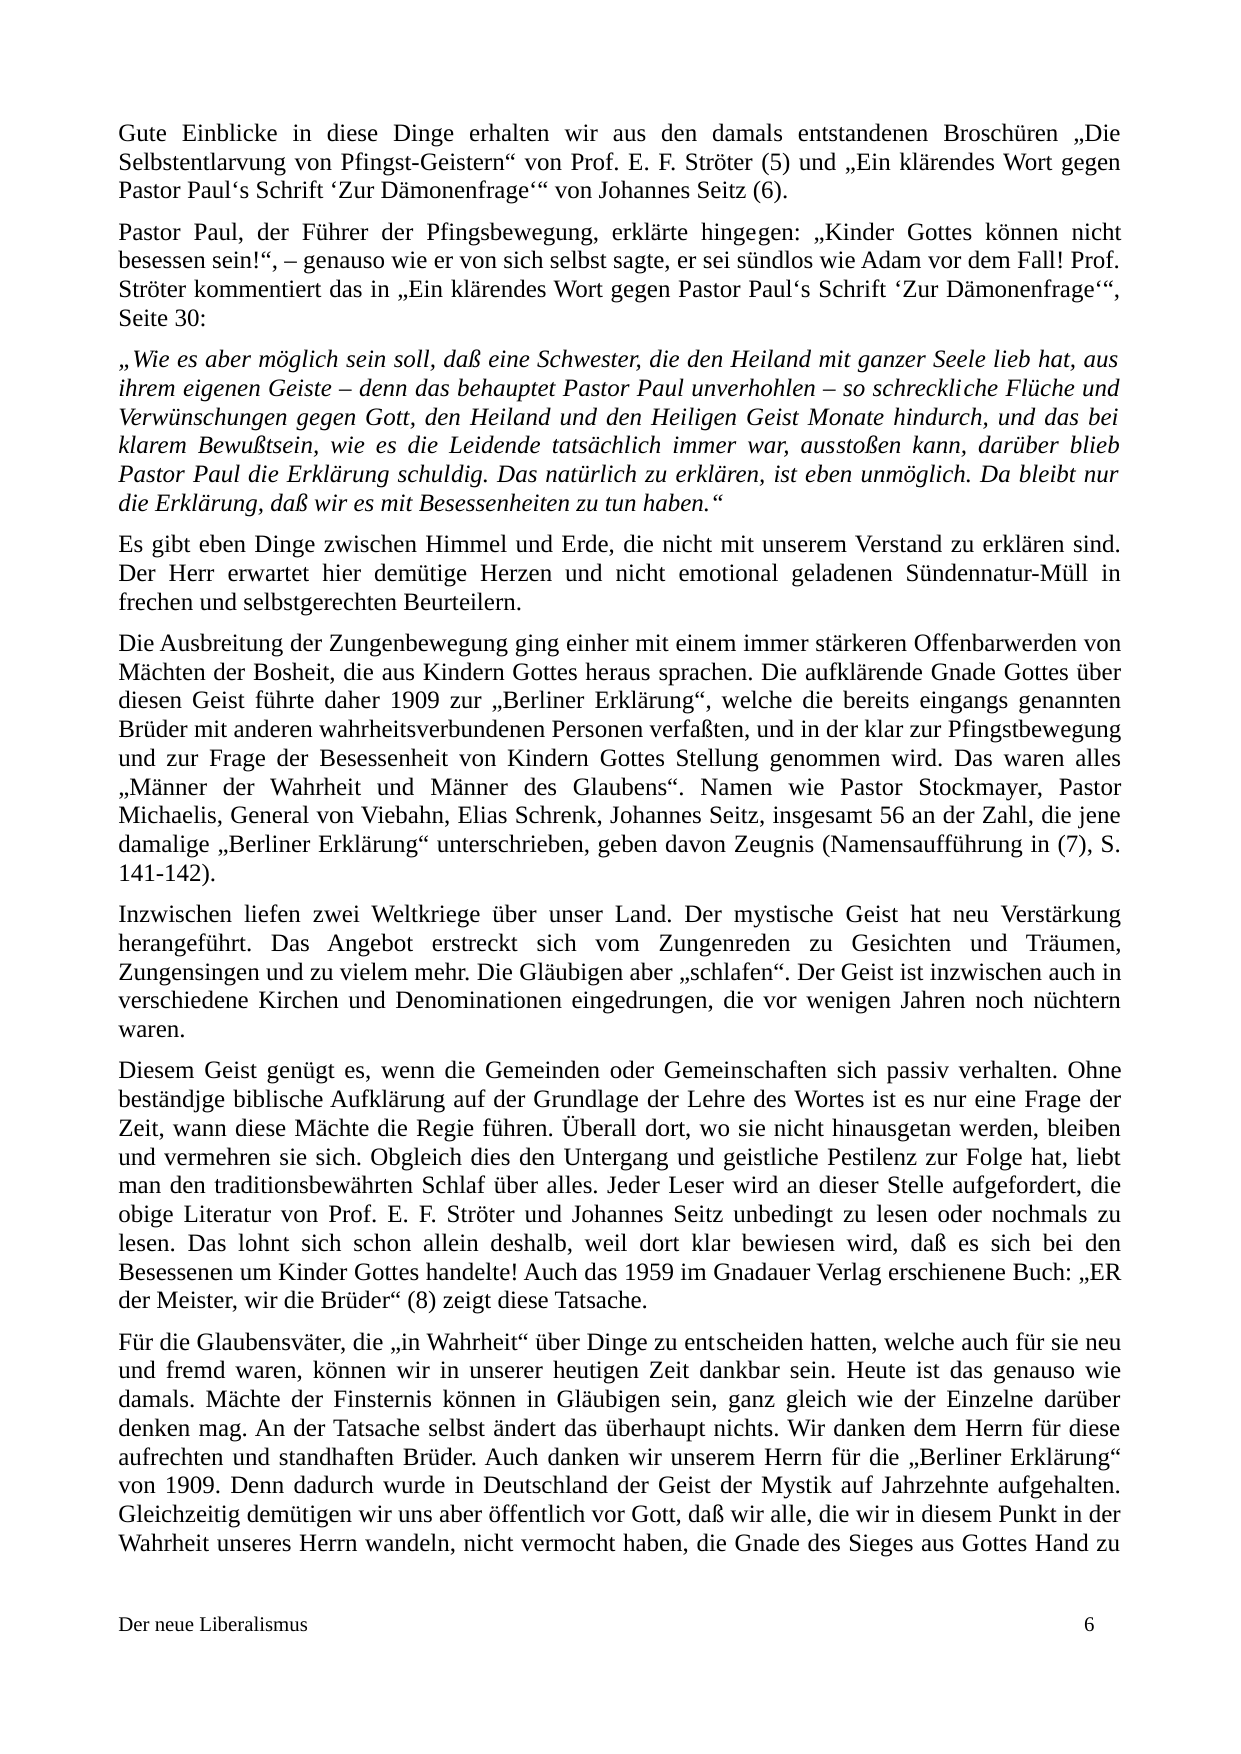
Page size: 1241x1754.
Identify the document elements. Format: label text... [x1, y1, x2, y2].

text Inzwischen liefen zwei Weltkriege über unser Land. Der mystische Geist hat neu Verstärkung herangeführt. Das Angebot erstreckt sich vom Zungenreden zu Gesichten und Träumen, Zungensingen und zu vielem mehr. Die Gläubigen aber „schlafen“. Der Geist ist inzwischen auch in verschie­dene Kirchen und Denominationen eingedrungen, die vor wenigen Jahren noch nüchtern waren. [118, 899, 1122, 1043]
text Pastor Paul, der Führer der Pfingsbewegung, erklärte hinge­gen: „Kinder Gottes können nicht besessen sein!“, – genauso wie er von sich selbst sagte, er sei sündlos wie Adam vor dem Fall! Prof. Ströter kommentiert das in „Ein klärendes Wort gegen Pastor Paul‘s Schrift ‘Zur Dämonenfrage‘“, Seite 30: [118, 217, 1122, 332]
text Diesem Geist genügt es, wenn die Gemeinden oder Gemein­schaften sich passiv verhalten. Ohne beständjge biblische Aufklärung auf der Grundlage der Lehre des Wortes ist es nur eine Frage der Zeit, wann diese Mächte die Regie führen. Überall dort, wo sie nicht hinausgetan werden, bleiben und vermehren sie sich. Obgleich dies den Untergang und geistliche Pestilenz zur Folge hat, liebt man den traditions­bewährten Schlaf über alles. Jeder Leser wird an dieser Stelle aufgefordert, die obige Literatur von Prof. E. F. Ströter und Johannes Seitz unbedingt zu lesen oder nochmals zu lesen. Das lohnt sich schon allein deshalb, weil dort klar bewiesen wird, daß es sich bei den Besessenen um Kinder Gottes handelte! Auch das 1959 im Gnadauer Verlag erschienene Buch: „ER der Meister, wir die Brüder“ (8) zeigt diese Tatsache. [118, 1056, 1122, 1314]
text Für die Glaubensväter, die „in Wahrheit“ über Dinge zu ent­scheiden hatten, welche auch für sie neu und fremd waren, können wir in unserer heutigen Zeit dankbar sein. Heute ist das genauso wie damals. Mächte der Finsternis können in Gläubigen sein, ganz gleich wie der Einzelne darüber denken mag. An der Tatsache selbst ändert das überhaupt nichts. Wir danken dem Herrn für diese aufrechten und standhaften Brüder. Auch danken wir unserem Herrn für die „Berliner Erklärung“ von 1909. Denn dadurch wurde in Deutschland der Geist der Mystik auf Jahrzehnte aufgehalten. Gleichzeitig demütigen wir uns aber öffentlich vor Gott, daß wir alle, die wir in diesem Punkt in der Wahrheit unseres Herrn wandeln, nicht vermocht haben, die Gnade des Sieges aus Gottes Hand zu [118, 1327, 1122, 1557]
text Gute Einblicke in diese Dinge erhalten wir aus den damals entstandenen Broschüren „Die Selbstentlarvung von Pfingst-­Geistern“ von Prof. E. F. Ströter (5) und „Ein klärendes Wort gegen Pastor Paul‘s Schrift ‘Zur Dämonenfrage‘“ von Johan­nes Seitz (6). [118, 118, 1122, 204]
text „Wie es aber möglich sein soll, daß eine Schwester, die den Heiland mit ganzer Seele lieb hat, aus ihrem eigenen Geiste – denn das behauptet Pastor Paul unverhohlen – so schreckli­che Flüche und Verwünschungen gegen Gott, den Heiland und den Heiligen Geist Monate hindurch, und das bei klarem Bewußtsein, wie es die Leidende tatsächlich immer war, aus­stoßen kann, darüber blieb Pastor Paul die Erklärung schul­dig. Das natürlich zu erklären, ist eben unmöglich. Da bleibt nur die Erklärung, daß wir es mit Besessenheiten zu tun haben.“ [118, 344, 1122, 517]
text Es gibt eben Dinge zwischen Himmel und Erde, die nicht mit unserem Verstand zu erklären sind. Der Herr erwartet hier demütige Herzen und nicht emotional geladenen Sündennatur-Müll in frechen und selbstgerechten Beurteilern. [118, 529, 1122, 616]
text Die Ausbreitung der Zungenbewegung ging einher mit einem immer stärkeren Offenbarwerden von Mächten der Bosheit, die aus Kindern Gottes heraus sprachen. Die aufklärende Gnade Gottes über diesen Geist führte daher 1909 zur „Berliner Erklärung“, welche die bereits eingangs genannten Brüder mit anderen wahrheitsverbundenen Personen verfaßten, und in der klar zur Pfingstbewegung und zur Frage der Besessenheit von Kindern Gottes Stellung genommen wird. Das waren alles „Männer der Wahrheit und Männer des Glaubens“. Namen wie Pastor Stockmayer, Pastor Michaelis, General von Viebahn, Elias Schrenk, Johannes Seitz, insgesamt 56 an der Zahl, die jene damalige „Berliner Erklärung“ unterschrieben, geben davon Zeugnis (Namensaufführung in (7), S. 141-142). [118, 628, 1122, 887]
